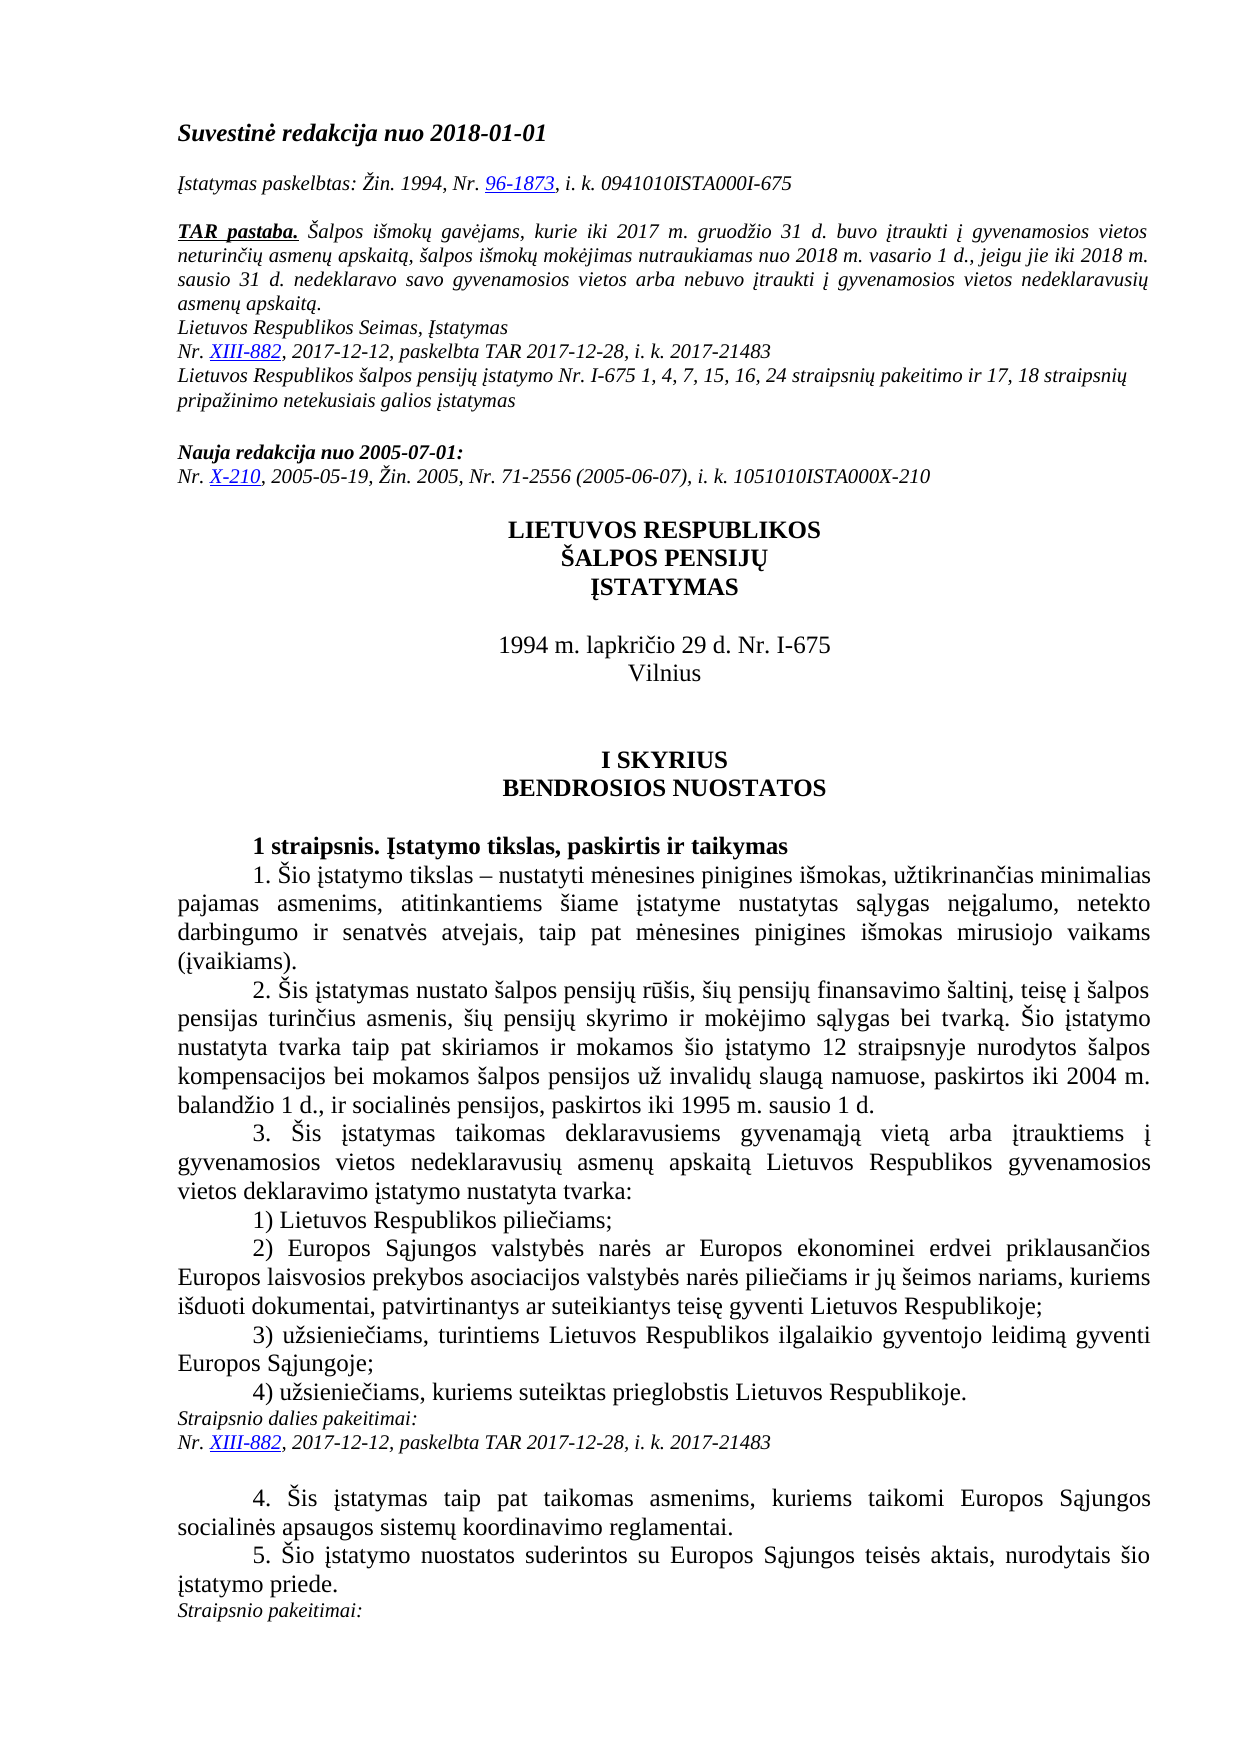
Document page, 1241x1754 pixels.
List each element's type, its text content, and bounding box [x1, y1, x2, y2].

text ŠALPOS PENSIJŲ [177, 543, 1152, 572]
text LIETUVOS RESPUBLIKOS [177, 515, 1152, 543]
text Suvestinė redakcija nuo 2018-01-01 [177, 118, 1152, 147]
text Nauja redakcija nuo 2005-07-01: [177, 440, 1152, 464]
text 3. Šis įstatymas taikomas deklaravusiems gyvenamąją vietą arba įtrauktiems į gyvenamosios vietos nedeklaravusių asmenų apskaitą Lietuvos Respublikos gyvenamosios vietos deklaravimo įstatymo nustatyta tvarka: [177, 1118, 1152, 1205]
text 4) užsieniečiams, kuriems suteiktas prieglobstis Lietuvos Respublikoje. [177, 1377, 1152, 1406]
text ĮSTATYMAS [177, 572, 1152, 601]
text 2) Europos Sąjungos valstybės narės ar Europos ekonominei erdvei priklausančios Europos laisvosios prekybos asociacijos valstybės narės piliečiams ir jų šeimos nariams, kuriems išduoti dokumentai, patvirtinantys ar suteikiantys teisę gyventi Lietuvos Respublikoje; [177, 1233, 1152, 1320]
text 1. Šio įstatymo tikslas – nustatyti mėnesines pinigines išmokas, užtikrinančias minimalias pajamas asmenims, atitinkantiems šiame įstatyme nustatytas sąlygas neįgalumo, netekto darbingumo ir senatvės atvejais, taip pat mėnesines pinigines išmokas mirusiojo vaikams (įvaikiams). [177, 860, 1152, 975]
text 3) užsieniečiams, turintiems Lietuvos Respublikos ilgalaikio gyventojo leidimą gyventi Europos Sąjungoje; [177, 1320, 1152, 1377]
text TAR pastaba. Šalpos išmokų gavėjams, kurie iki 2017 m. gruodžio 31 d. buvo įtraukti į gyvenamosios vietos neturinčių asmenų apskaitą, šalpos išmokų mokėjimas nutraukiamas nuo 2018 m. vasario 1 d., jeigu jie iki 2018 m. sausio 31 d. nedeklaravo savo gyvenamosios vietos arba nebuvo įtraukti į gyvenamosios vietos nedeklaravusių asmenų apskaitą. [177, 219, 1152, 315]
text I SKYRIUS [177, 745, 1152, 773]
text Vilnius [177, 658, 1152, 687]
text BENDROSIOS NUOSTATOS [177, 773, 1152, 802]
text 1994 m. lapkričio 29 d. Nr. I-675 [177, 630, 1152, 658]
text 2. Šis įstatymas nustato šalpos pensijų rūšis, šių pensijų finansavimo šaltinį, teisę į šalpos pensijas turinčius asmenis, šių pensijų skyrimo ir mokėjimo sąlygas bei tvarką. Šio įstatymo nustatyta tvarka taip pat skiriamos ir mokamos šio įstatymo 12 straipsnyje nurodytos šalpos kompensacijos bei mokamos šalpos pensijos už invalidų slaugą namuose, paskirtos iki 2004 m. balandžio 1 d., ir socialinės pensijos, paskirtos iki 1995 m. sausio 1 d. [177, 975, 1152, 1118]
text 5. Šio įstatymo nuostatos suderintos su Europos Sąjungos teisės aktais, nurodytais šio įstatymo priede. [177, 1540, 1152, 1598]
text Nr. XIII-882, 2017-12-12, paskelbta TAR 2017-12-28, i. k. 2017-21483 [177, 339, 1152, 363]
text Straipsnio pakeitimai: [177, 1598, 1152, 1622]
text Lietuvos Respublikos šalpos pensijų įstatymo Nr. I-675 1, 4, 7, 15, 16, 24 straipsnių pakeitimo ir 17, 18 straipsnių pripažinimo netekusiais galios įstatymas [177, 363, 1152, 412]
text Lietuvos Respublikos Seimas, Įstatymas [177, 315, 1152, 339]
text Straipsnio dalies pakeitimai: [177, 1406, 1152, 1430]
text Nr. X-210, 2005-05-19, Žin. 2005, Nr. 71-2556 (2005-06-07), i. k. 1051010ISTA000X-210 [177, 464, 1152, 488]
text Įstatymas paskelbtas: Žin. 1994, Nr. 96-1873, i. k. 0941010ISTA000I-675 [177, 171, 1152, 195]
text 4. Šis įstatymas taip pat taikomas asmenims, kuriems taikomi Europos Sąjungos socialinės apsaugos sistemų koordinavimo reglamentai. [177, 1483, 1152, 1540]
text 1 straipsnis. Įstatymo tikslas, paskirtis ir taikymas [177, 831, 1152, 860]
text Nr. XIII-882, 2017-12-12, paskelbta TAR 2017-12-28, i. k. 2017-21483 [177, 1430, 1152, 1454]
text 1) Lietuvos Respublikos piliečiams; [177, 1205, 1152, 1233]
